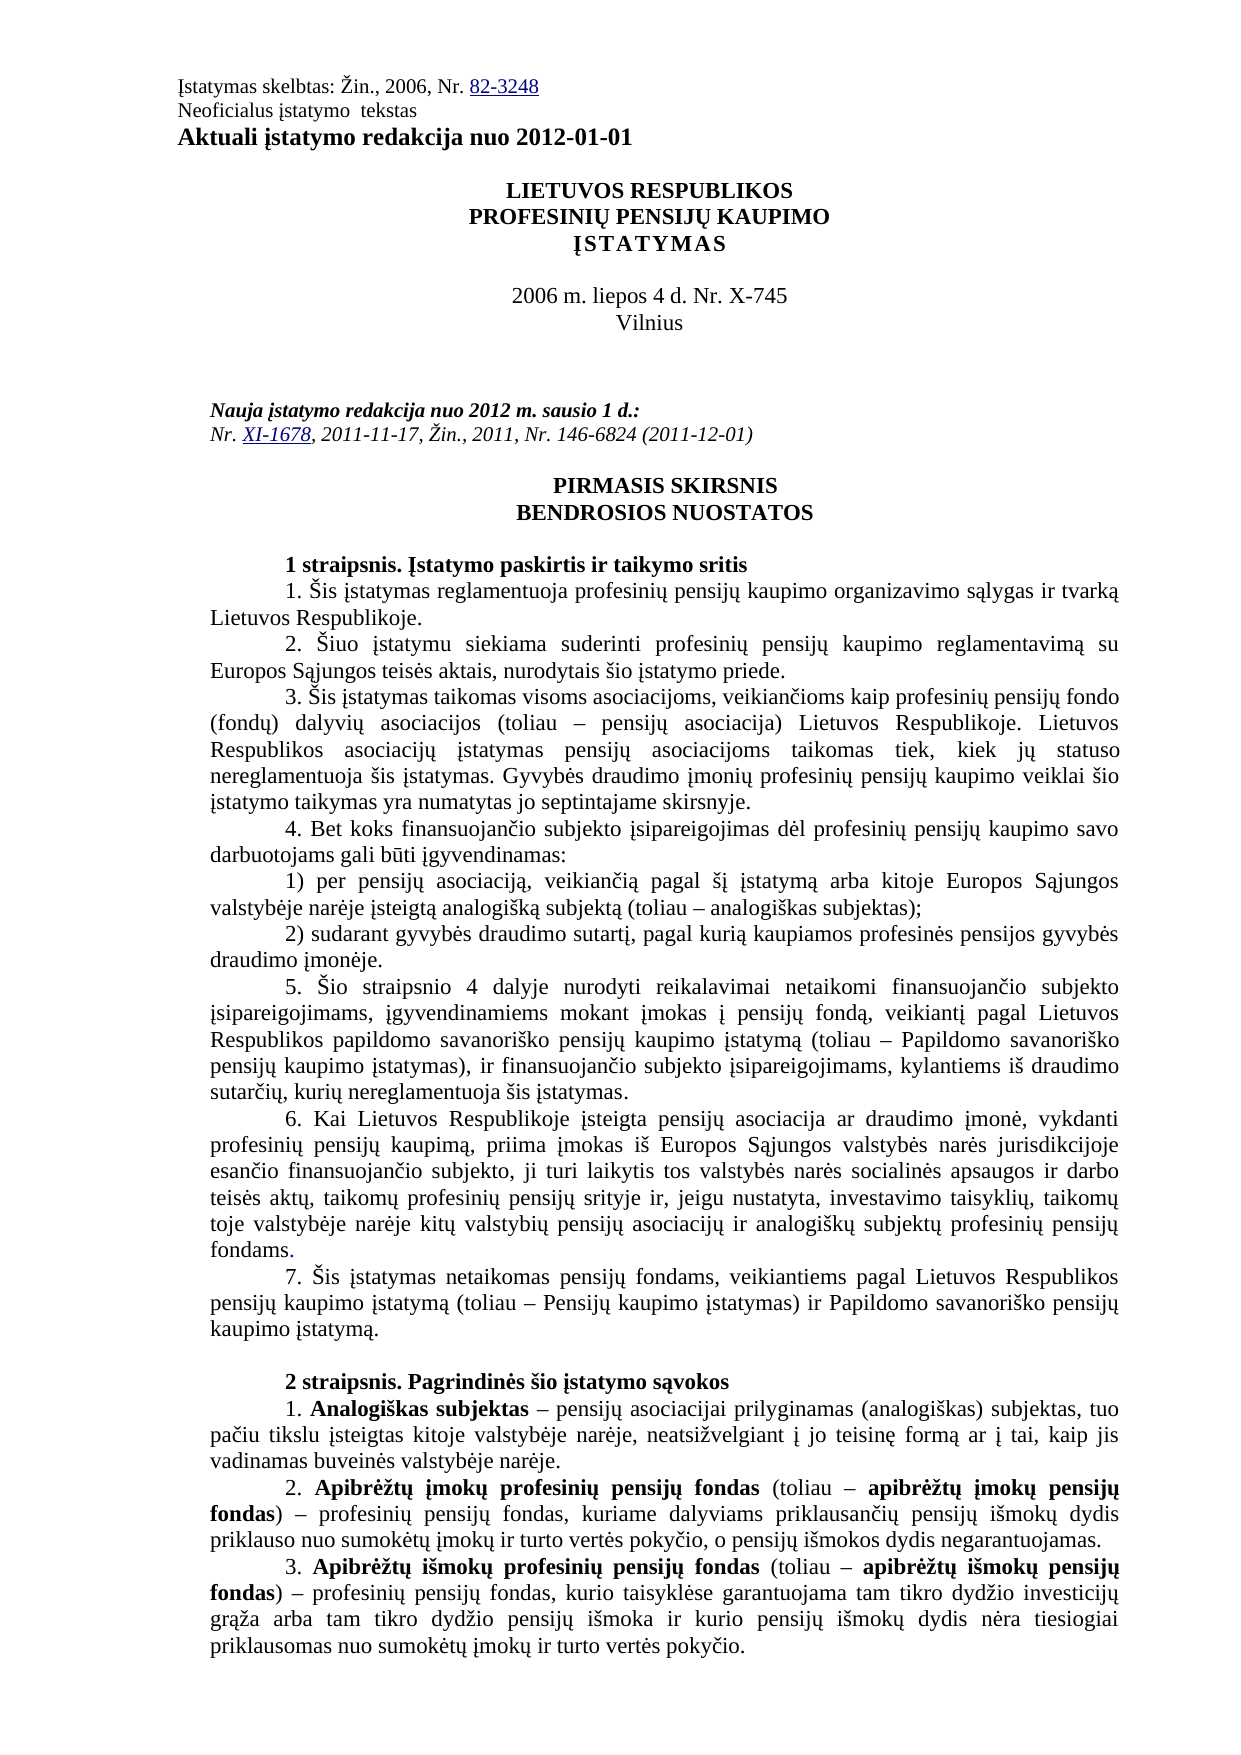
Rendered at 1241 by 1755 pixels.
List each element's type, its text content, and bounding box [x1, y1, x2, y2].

text 1. Šis įstatymas reglamentuoja profesinių pensijų kaupimo organizavimo sąlygas ir tvarką Lietuvos Respublikoje. [210, 578, 1120, 630]
text 1 straipsnis. Įstatymo paskirtis ir taikymo sritis [210, 551, 1120, 578]
text Aktuali įstatymo redakcija nuo 2012-01-01 [177, 122, 1122, 151]
text 4. Bet koks finansuojančio subjekto įsipareigojimas dėl profesinių pensijų kaupimo savo darbuotojams gali būti įgyvendinamas: [210, 815, 1120, 867]
text 6. Kai Lietuvos Respublikoje įsteigta pensijų asociacija ar draudimo įmonė, vykdanti profesinių pensijų kaupimą, priima įmokas iš Europos Sąjungos valstybės narės jurisdikcijoje esančio finansuojančio subjekto, ji turi laikytis tos valstybės narės socialinės apsaugos ir darbo teisės aktų, taikomų profesinių pensijų srityje ir, jeigu nustatyta, investavimo taisyklių, taikomų toje valstybėje narėje kitų valstybių pensijų asociacijų ir analogiškų subjektų profesinių pensijų fondams. [210, 1105, 1120, 1263]
text ĮSTATYMAS [177, 230, 1122, 256]
text 2. Apibrėžtų įmokų profesinių pensijų fondas (toliau – apibrėžtų įmokų pensijų fondas) – profesinių pensijų fondas, kuriame dalyviams priklausančių pensijų išmokų dydis priklauso nuo sumokėtų įmokų ir turto vertės pokyčio, o pensijų išmokos dydis negarantuojamas. [210, 1474, 1120, 1553]
subtitle PIRMASIS SKIRSNIS [210, 472, 1120, 498]
text 3. Šis įstatymas taikomas visoms asociacijoms, veikiančioms kaip profesinių pensijų fondo (fondų) dalyvių asociacijos (toliau – pensijų asociacija) Lietuvos Respublikoje. Lietuvos Respublikos asociacijų įstatymas pensijų asociacijoms taikomas tiek, kiek jų statuso nereglamentuoja šis įstatymas. Gyvybės draudimo įmonių profesinių pensijų kaupimo veiklai šio įstatymo taikymas yra numatytas jo septintajame skirsnyje. [210, 683, 1120, 815]
text 5. Šio straipsnio 4 dalyje nurodyti reikalavimai netaikomi finansuojančio subjekto įsipareigojimams, įgyvendinamiems mokant įmokas į pensijų fondą, veikiantį pagal Lietuvos Respublikos papildomo savanoriško pensijų kaupimo įstatymą (toliau – Papildomo savanoriško pensijų kaupimo įstatymas), ir finansuojančio subjekto įsipareigojimams, kylantiems iš draudimo sutarčių, kurių nereglamentuoja šis įstatymas. [210, 973, 1120, 1105]
text 3. Apibrėžtų išmokų profesinių pensijų fondas (toliau – apibrėžtų išmokų pensijų fondas) – profesinių pensijų fondas, kurio taisyklėse garantuojama tam tikro dydžio investicijų grąža arba tam tikro dydžio pensijų išmoka ir kurio pensijų išmokų dydis nėra tiesiogiai priklausomas nuo sumokėtų įmokų ir turto vertės pokyčio. [210, 1553, 1120, 1658]
text 2) sudarant gyvybės draudimo sutartį, pagal kurią kaupiamos profesinės pensijos gyvybės draudimo įmonėje. [210, 920, 1120, 973]
text LIETUVOS RESPUBLIKOS [177, 177, 1122, 203]
text BENDROSIOS NUOSTATOS [210, 498, 1120, 525]
text 1) per pensijų asociaciją, veikiančią pagal šį įstatymą arba kitoje Europos Sąjungos valstybėje narėje įsteigtą analogišką subjektą (toliau – analogiškas subjektas); [210, 867, 1120, 920]
text 1. analogiškas subjektas – pensijų asociacijai prilyginamas (analogiškas) subjektas, tuo pačiu tikslu įsteigtas kitoje valstybėje narėje, neatsižvelgiant į jo teisinę formą ar į tai, kaip jis vadinamas buveinės valstybėje narėje. [210, 1394, 1120, 1474]
text Nauja įstatymo redakcija nuo 2012 m. sausio 1 d.: [210, 398, 1120, 422]
text Neoficialus įstatymo tekstas [177, 98, 1122, 122]
text 2 straipsnis. Pagrindinės šio įstatymo sąvokos [210, 1368, 1120, 1394]
text 7. Šis įstatymas netaikomas pensijų fondams, veikiantiems pagal Lietuvos Respublikos pensijų kaupimo įstatymą (toliau – Pensijų kaupimo įstatymas) ir Papildomo savanoriško pensijų kaupimo įstatymą. [210, 1263, 1120, 1342]
text 2006 m. liepos 4 d. Nr. X-745 Vilnius [177, 282, 1122, 335]
text 2. Šiuo įstatymu siekiama suderinti profesinių pensijų kaupimo reglamentavimą su Europos Sąjungos teisės aktais, nurodytais šio įstatymo priede. [210, 630, 1120, 683]
text PROFESINIŲ PENSIJŲ KAUPIMO [177, 203, 1122, 230]
text Nr. XI-1678, 2011-11-17, Žin., 2011, Nr. 146-6824 (2011-12-01) [210, 422, 1120, 446]
text Įstatymas skelbtas: Žin., 2006, Nr. 82-3248 [177, 74, 1122, 98]
